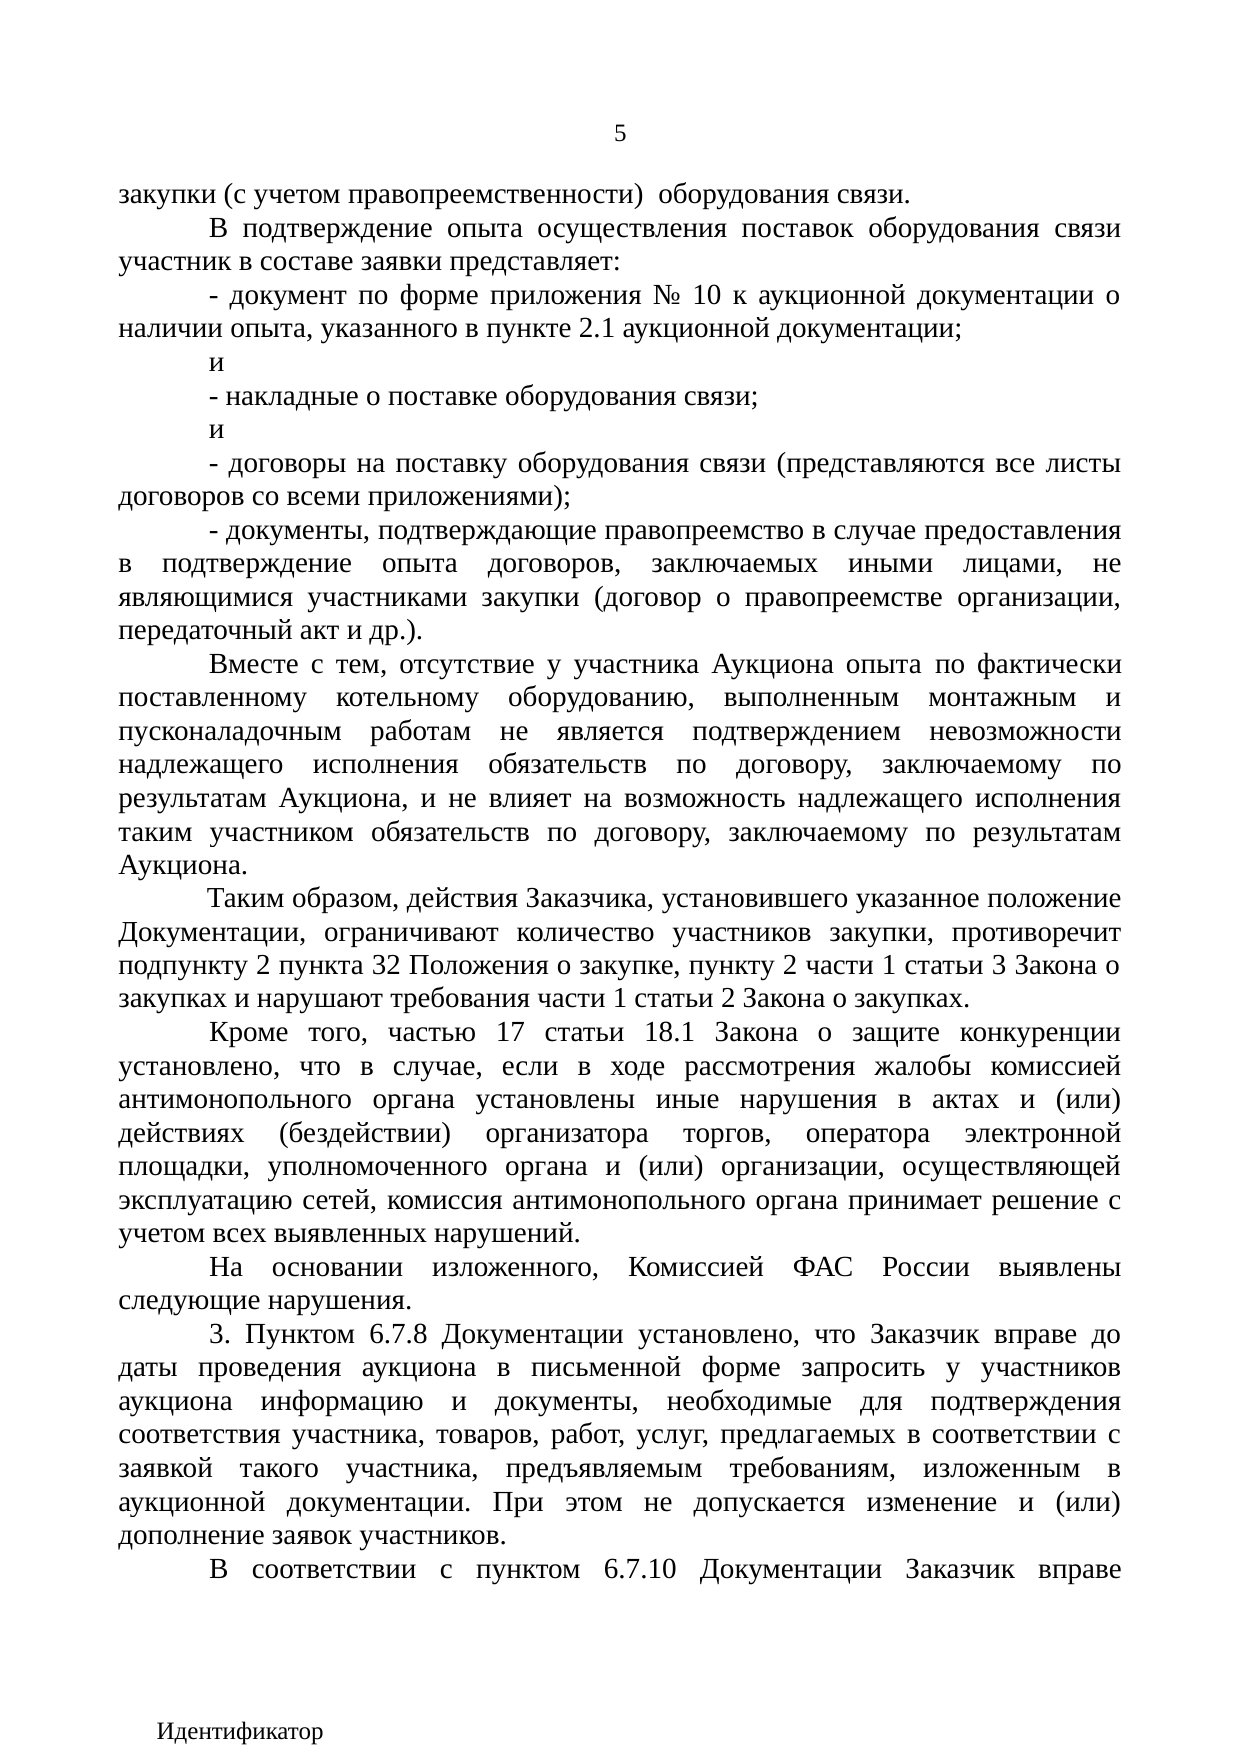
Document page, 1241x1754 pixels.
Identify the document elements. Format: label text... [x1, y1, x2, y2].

text На основании изложенного, Комиссией ФАС России выявлены следующие нарушения. [118, 1249, 1122, 1316]
text Кроме того, частью 17 статьи 18.1 Закона о защите конкуренции установлено, что в случае, если в ходе рассмотрения жалобы комиссией антимонопольного органа установлены иные нарушения в актах и (или) действиях (бездействии) организатора торгов, оператора электронной площадки, уполномоченного органа и (или) организации, осуществляющей эксплуатацию сетей, комиссия антимонопольного органа принимает решение с учетом всех выявленных нарушений. [118, 1014, 1122, 1249]
text - документ по форме приложения № 10 к аукционной документации о наличии опыта, указанного в пункте 2.1 аукционной документации; [118, 277, 1122, 344]
text Вместе с тем, отсутствие у участника Аукциона опыта по фактически поставленному котельному оборудованию, выполненным монтажным и пусконаладочным работам не является подтверждением невозможности надлежащего исполнения обязательств по договору, заключаемому по результатам Аукциона, и не влияет на возможность надлежащего исполнения таким участником обязательств по договору, заключаемому по результатам Аукциона. [118, 646, 1122, 881]
text - накладные о поставке оборудования связи; [118, 378, 1122, 411]
text Таким образом, действия Заказчика, установившего указанное положение Документации, ограничивают количество участников закупки, противоречит подпункту 2 пункта 32 Положения о закупке, пункту 2 части 1 статьи 3 Закона о закупках и нарушают требования части 1 статьи 2 Закона о закупках. [118, 881, 1122, 1014]
text - документы, подтверждающие правопреемство в случае предоставления в подтверждение опыта договоров, заключаемых иными лицами, не являющимися участниками закупки (договор о правопреемстве организации, передаточный акт и др.). [118, 512, 1122, 646]
text 3. Пунктом 6.7.8 Документации установлено, что Заказчик вправе до даты проведения аукциона в письменной форме запросить у участников аукциона информацию и документы, необходимые для подтверждения соответствия участника, товаров, работ, услуг, предлагаемых в соответствии с заявкой такого участника, предъявляемым требованиям, изложенным в аукционной документации. При этом не допускается изменение и (или) дополнение заявок участников. [118, 1316, 1122, 1551]
text и [118, 344, 1122, 378]
text и [118, 411, 1122, 445]
text В соответствии с пунктом 6.7.10 Документации Заказчик вправе [118, 1551, 1122, 1584]
text закупки (с учетом правопреемственности) оборудования связи. [118, 176, 1122, 210]
text - договоры на поставку оборудования связи (представляются все листы договоров со всеми приложениями); [118, 445, 1122, 512]
text В подтверждение опыта осуществления поставок оборудования связи участник в составе заявки представляет: [118, 210, 1122, 277]
